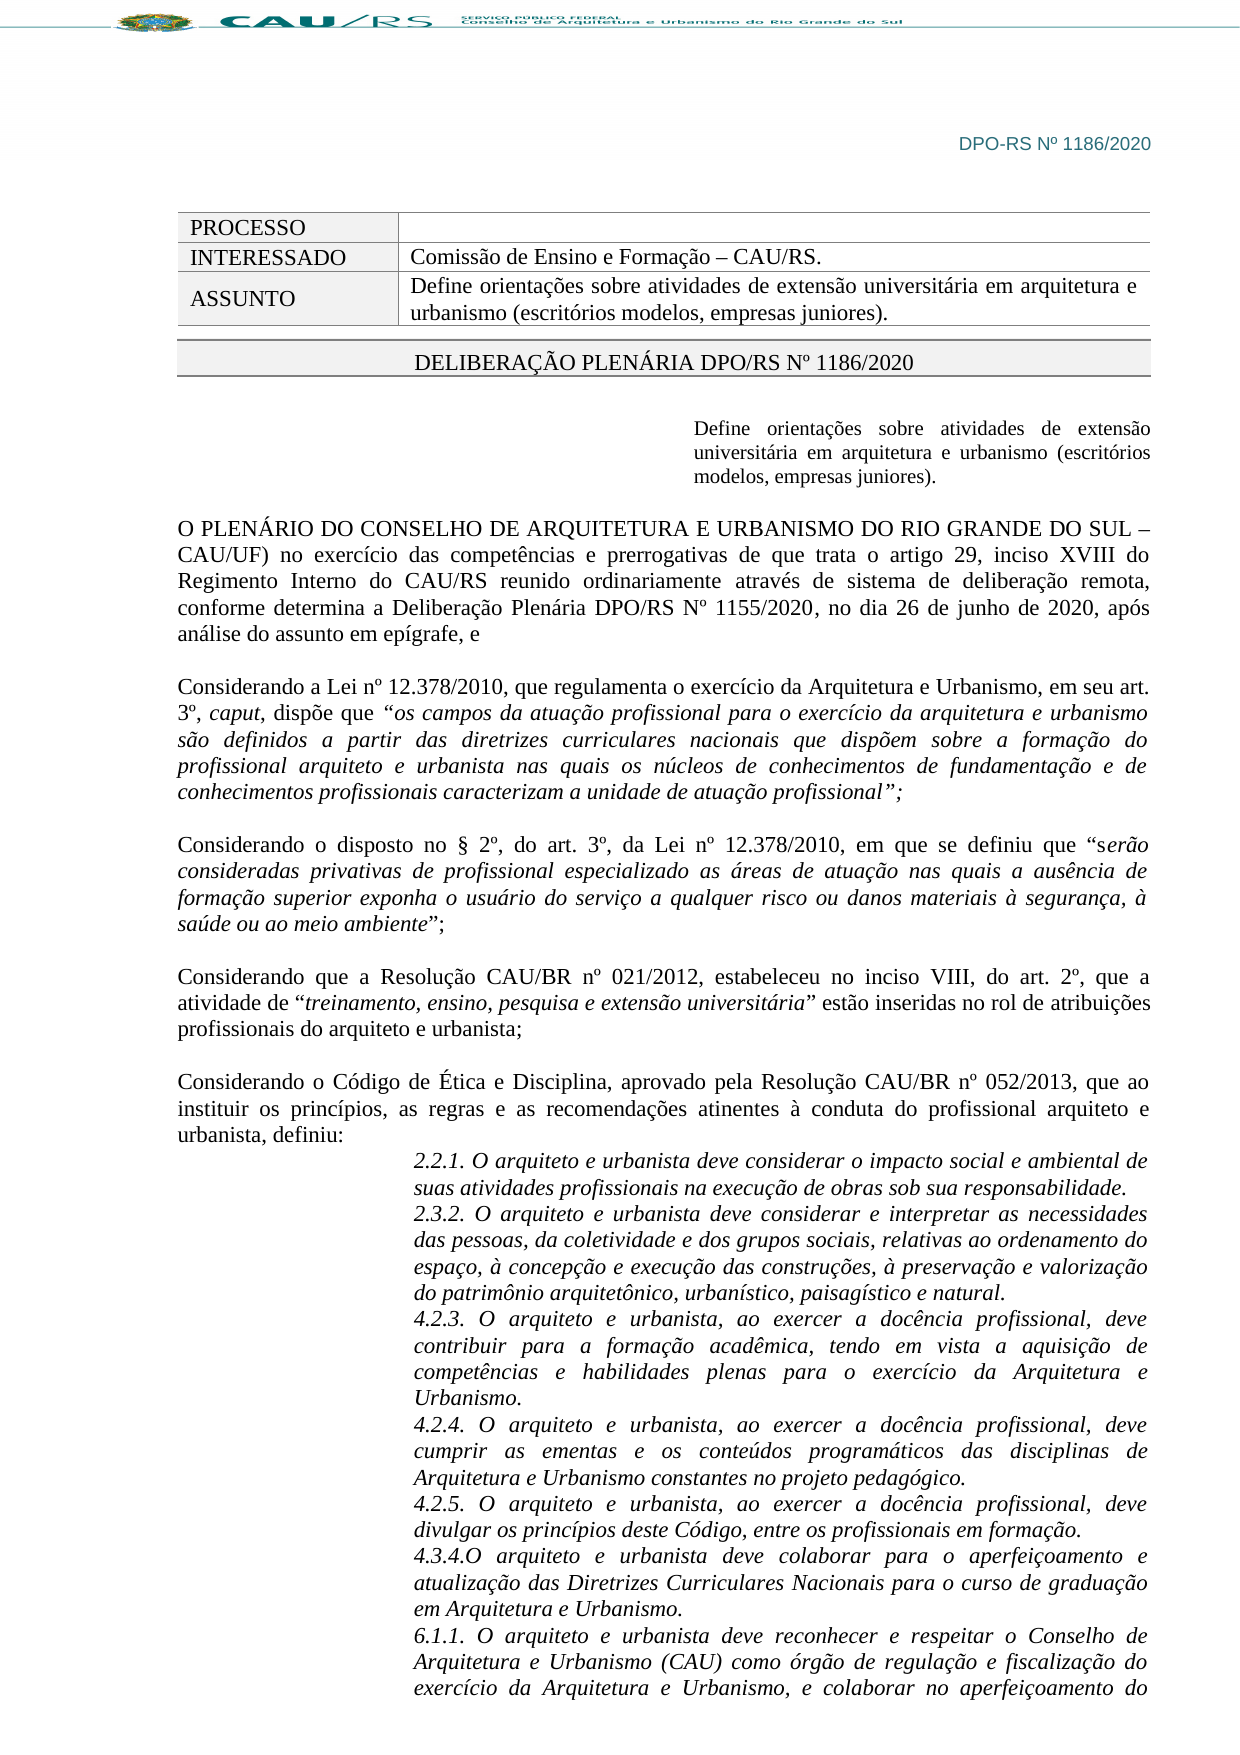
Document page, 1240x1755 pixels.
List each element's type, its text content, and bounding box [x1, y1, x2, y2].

text O PLENÁRIO DO CONSELHO DE ARQUITETURA E URBANISMO DO RIO GRANDE DO SUL – CAU/UF) no exercício das competências e prerrogativas de que trata o artigo 29, inciso XVIII do Regimento Interno do CAU/RS reunido ordinariamente através de sistema de deliberação remota, conforme determina a Deliberação Plenária DPO/RS Nº 1155/2020, no dia 26 de junho de 2020, após análise do assunto em epígrafe, e [177, 515, 1151, 647]
text 2.2.1. O arquiteto e urbanista deve considerar o impacto social e ambiental de suas atividades profissionais na execução de obras sob sua responsabilidade. [413, 1147, 1151, 1200]
text Considerando o disposto no § 2º, do art. 3º, da Lei nº 12.378/2010, em que se definiu que “serão consideradas privativas de profissional especializado as áreas de atuação nas quais a ausência de formação superior exponha o usuário do serviço a qualquer risco ou danos materiais à segurança, à saúde ou ao meio ambiente”; [177, 831, 1151, 936]
text 4.3.4.O arquiteto e urbanista deve colaborar para o aperfeiçoamento e atualização das Diretrizes Curriculares Nacionais para o curso de graduação em Arquitetura e Urbanismo. [413, 1543, 1151, 1622]
text Considerando a Lei nº 12.378/2010, que regulamenta o exercício da Arquitetura e Urbanismo, em seu art. 3º, caput, dispõe que “os campos da atuação profissional para o exercício da arquitetura e urbanismo são definidos a partir das diretrizes curriculares nacionais que dispõem sobre a formação do profissional arquiteto e urbanista nas quais os núcleos de conhecimentos de fundamentação e de conhecimentos profissionais caracterizam a unidade de atuação profissional”; [177, 673, 1151, 805]
text 4.2.5. O arquiteto e urbanista, ao exercer a docência profissional, deve divulgar os princípios deste Código, entre os profissionais em formação. [413, 1490, 1151, 1543]
text 2.3.2. O arquiteto e urbanista deve considerar e interpretar as necessidades das pessoas, da coletividade e dos grupos sociais, relativas ao ordenamento do espaço, à concepção e execução das construções, à preservação e valorização do patrimônio arquitetônico, urbanístico, paisagístico e natural. [413, 1200, 1151, 1305]
text 4.2.3. O arquiteto e urbanista, ao exercer a docência profissional, deve contribuir para a formação acadêmica, tendo em vista a aquisição de competências e habilidades plenas para o exercício da Arquitetura e Urbanismo. [413, 1305, 1151, 1411]
text Considerando o Código de Ética e Disciplina, aprovado pela Resolução CAU/BR nº 052/2013, que ao instituir os princípios, as regras e as recomendações atinentes à conduta do profissional arquiteto e urbanista, definiu: [177, 1068, 1151, 1147]
text Define orientações sobre atividades de extensão universitária em arquitetura e urbanismo (escritórios modelos, empresas juniores). [693, 416, 1151, 488]
table_cell Define orientações sobre atividades de extensão universitária em arquitetura e urbanismo (escritórios modelos, empresas juniores). [399, 272, 1150, 325]
text 4.2.4. O arquiteto e urbanista, ao exercer a docência profissional, deve cumprir as ementas e os conteúdos programáticos das disciplinas de Arquitetura e Urbanismo constantes no projeto pedagógico. [413, 1411, 1151, 1490]
table_header [399, 213, 1150, 242]
text Considerando que a Resolução CAU/BR nº 021/2012, estabeleceu no inciso VIII, do art. 2º, que a atividade de “treinamento, ensino, pesquisa e extensão universitária” estão inseridas no rol de atribuições profissionais do arquiteto e urbanista; [177, 963, 1151, 1042]
table_cell Comissão de Ensino e Formação – CAU/RS. [399, 243, 1150, 271]
table_cell INTERESSADO [178, 243, 398, 271]
table_cell ASSUNTO [178, 272, 398, 325]
text 6.1.1. O arquiteto e urbanista deve reconhecer e respeitar o Conselho de Arquitetura e Urbanismo (CAU) como órgão de regulação e fiscalização do exercício da Arquitetura e Urbanismo, e colaborar no aperfeiçoamento do [413, 1622, 1151, 1701]
text DELIBERAÇÃO PLENÁRIA DPO/RS Nº 1186/2020 [177, 341, 1151, 375]
table_header PROCESSO [178, 213, 398, 242]
